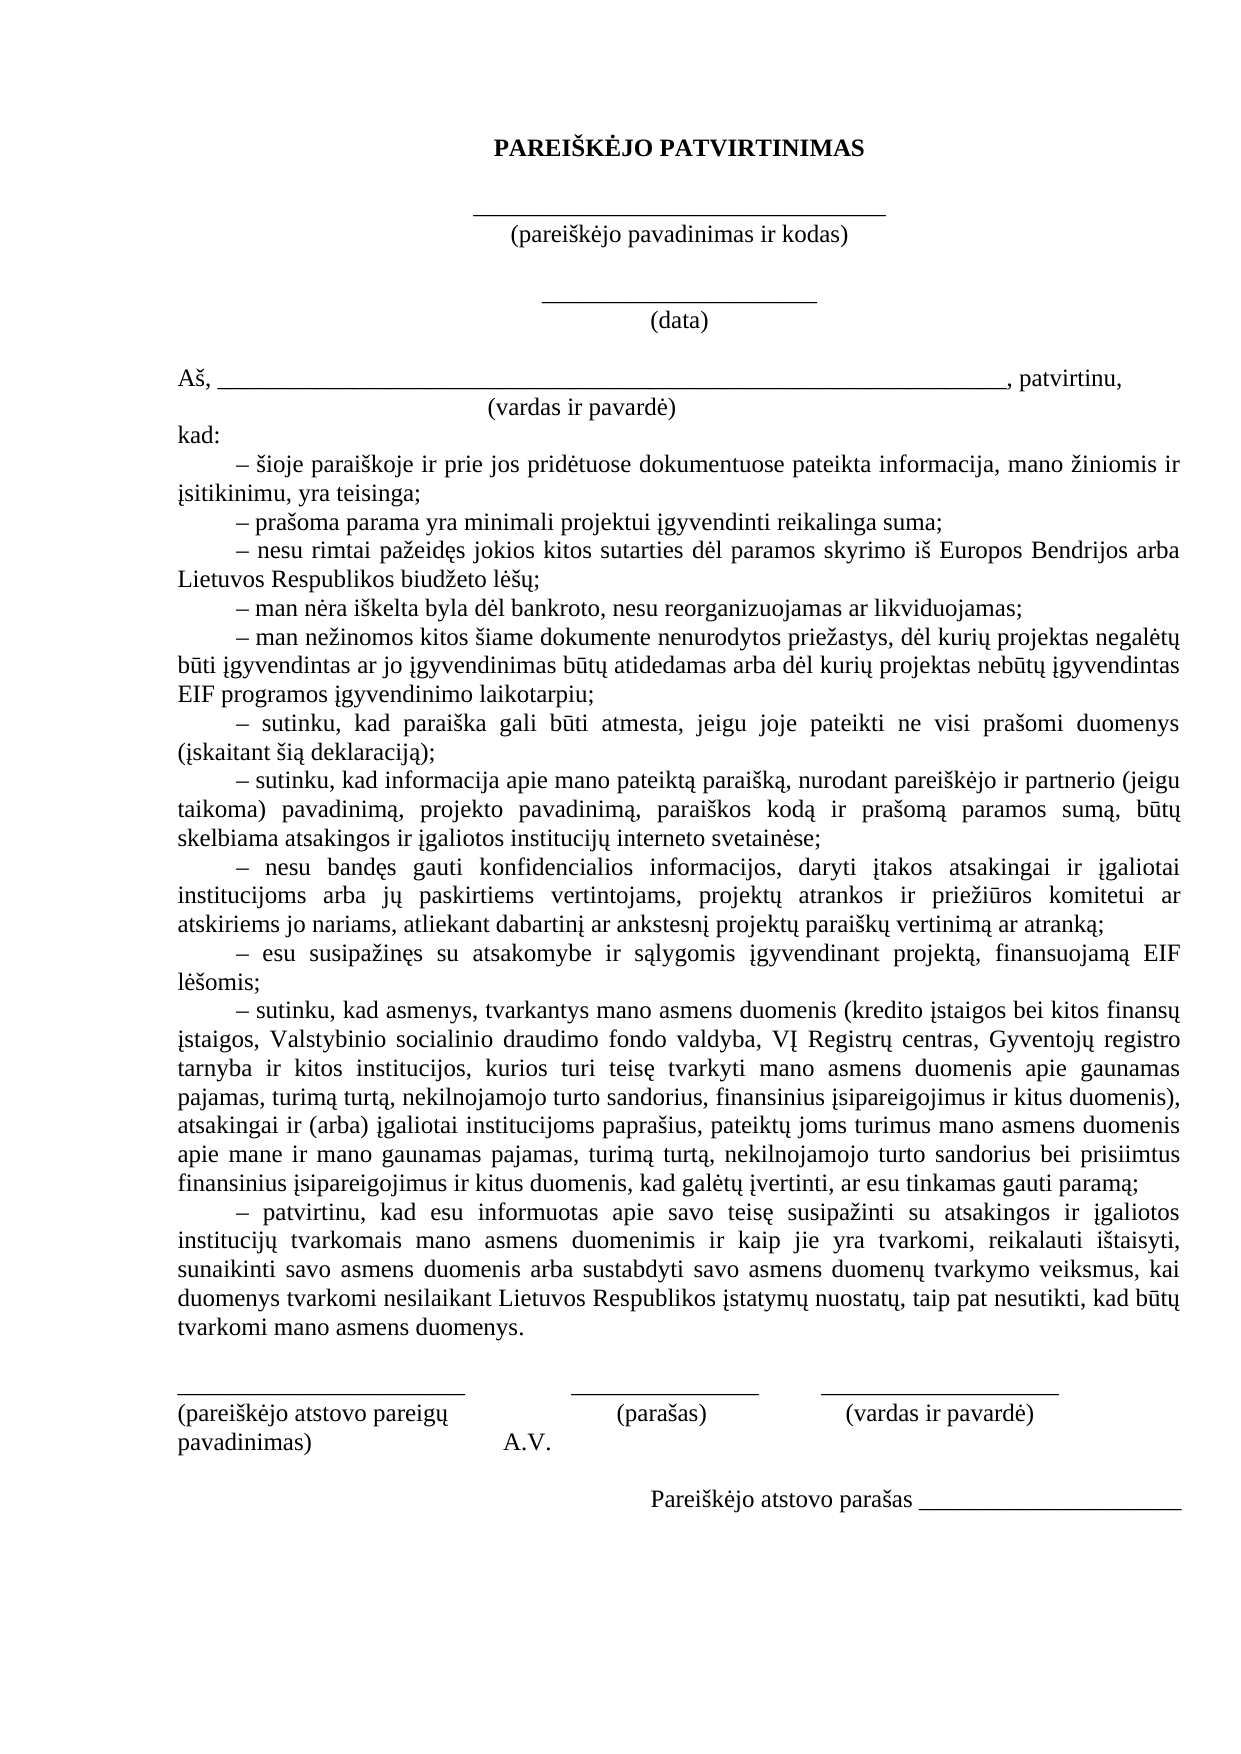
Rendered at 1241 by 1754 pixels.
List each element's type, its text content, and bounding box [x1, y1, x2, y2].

text – esu susipažinęs su atsakomybe ir sąlygomis įgyvendinant projektą, finansuojamą EIF lėšomis; [177, 938, 1181, 995]
text – nesu bandęs gauti konfidencialios informacijos, daryti įtakos atsakingai ir įgaliotai institucijoms arba jų paskirtiems vertintojams, projektų atrankos ir priežiūros komitetui ar atskiriems jo nariams, atliekant dabartinį ar ankstesnį projektų paraiškų vertinimą ar atranką; [177, 852, 1181, 938]
text (pareiškėjo pavadinimas ir kodas) [177, 219, 1181, 248]
text – šioje paraiškoje ir prie jos pridėtuose dokumentuose pateikta informacija, mano žiniomis ir įsitikinimu, yra teisinga; [177, 449, 1181, 507]
text _________________________________ [177, 190, 1181, 219]
text – man nėra iškelta byla dėl bankroto, nesu reorganizuojamas ar likviduojamas; [177, 593, 1181, 622]
text pavadinimas) A.V. [177, 1427, 1181, 1455]
text – man nežinomos kitos šiame dokumente nenurodytos priežastys, dėl kurių projektas negalėtų būti įgyvendintas ar jo įgyvendinimas būtų atidedamas arba dėl kurių projektas nebūtų įgyvendintas EIF programos įgyvendinimo laikotarpiu; [177, 622, 1181, 708]
text (vardas ir pavardė) [177, 392, 1181, 420]
text Pareiškėjo atstovo parašas _____________________ [177, 1484, 1181, 1513]
text _______________________ _______________ ___________________ [177, 1369, 1181, 1398]
text – patvirtinu, kad esu informuotas apie savo teisę susipažinti su atsakingos ir įgaliotos institucijų tvarkomais mano asmens duomenimis ir kaip jie yra tvarkomi, reikalauti ištaisyti, sunaikinti savo asmens duomenis arba sustabdyti savo asmens duomenų tvarkymo veiksmus, kai duomenys tvarkomi nesilaikant Lietuvos Respublikos įstatymų nuostatų, taip pat nesutikti, kad būtų tvarkomi mano asmens duomenys. [177, 1197, 1181, 1340]
text (pareiškėjo atstovo pareigų (parašas) (vardas ir pavardė) [177, 1398, 1181, 1427]
text ______________________ [177, 277, 1181, 305]
text Aš, , patvirtinu, [177, 363, 1181, 392]
text – prašoma parama yra minimali projektui įgyvendinti reikalinga suma; [177, 507, 1181, 535]
text (data) [177, 305, 1181, 334]
text – sutinku, kad informacija apie mano pateiktą paraišką, nurodant pareiškėjo ir partnerio (jeigu taikoma) pavadinimą, projekto pavadinimą, paraiškos kodą ir prašomą paramos sumą, būtų skelbiama atsakingos ir įgaliotos institucijų interneto svetainėse; [177, 765, 1181, 852]
text – sutinku, kad asmenys, tvarkantys mano asmens duomenis (kredito įstaigos bei kitos finansų įstaigos, Valstybinio socialinio draudimo fondo valdyba, VĮ Registrų centras, Gyventojų registro tarnyba ir kitos institucijos, kurios turi teisę tvarkyti mano asmens duomenis apie gaunamas pajamas, turimą turtą, nekilnojamojo turto sandorius, finansinius įsipareigojimus ir kitus duomenis), atsakingai ir (arba) įgaliotai institucijoms paprašius, pateiktų joms turimus mano asmens duomenis apie mane ir mano gaunamas pajamas, turimą turtą, nekilnojamojo turto sandorius bei prisiimtus finansinius įsipareigojimus ir kitus duomenis, kad galėtų įvertinti, ar esu tinkamas gauti paramą; [177, 995, 1181, 1197]
text PAREIŠKĖJO PATVIRTINIMAS [177, 133, 1181, 162]
text – sutinku, kad paraiška gali būti atmesta, jeigu joje pateikti ne visi prašomi duomenys (įskaitant šią deklaraciją); [177, 708, 1181, 765]
text – nesu rimtai pažeidęs jokios kitos sutarties dėl paramos skyrimo iš Europos Bendrijos arba Lietuvos Respublikos biudžeto lėšų; [177, 535, 1181, 593]
text kad: [177, 420, 1181, 449]
